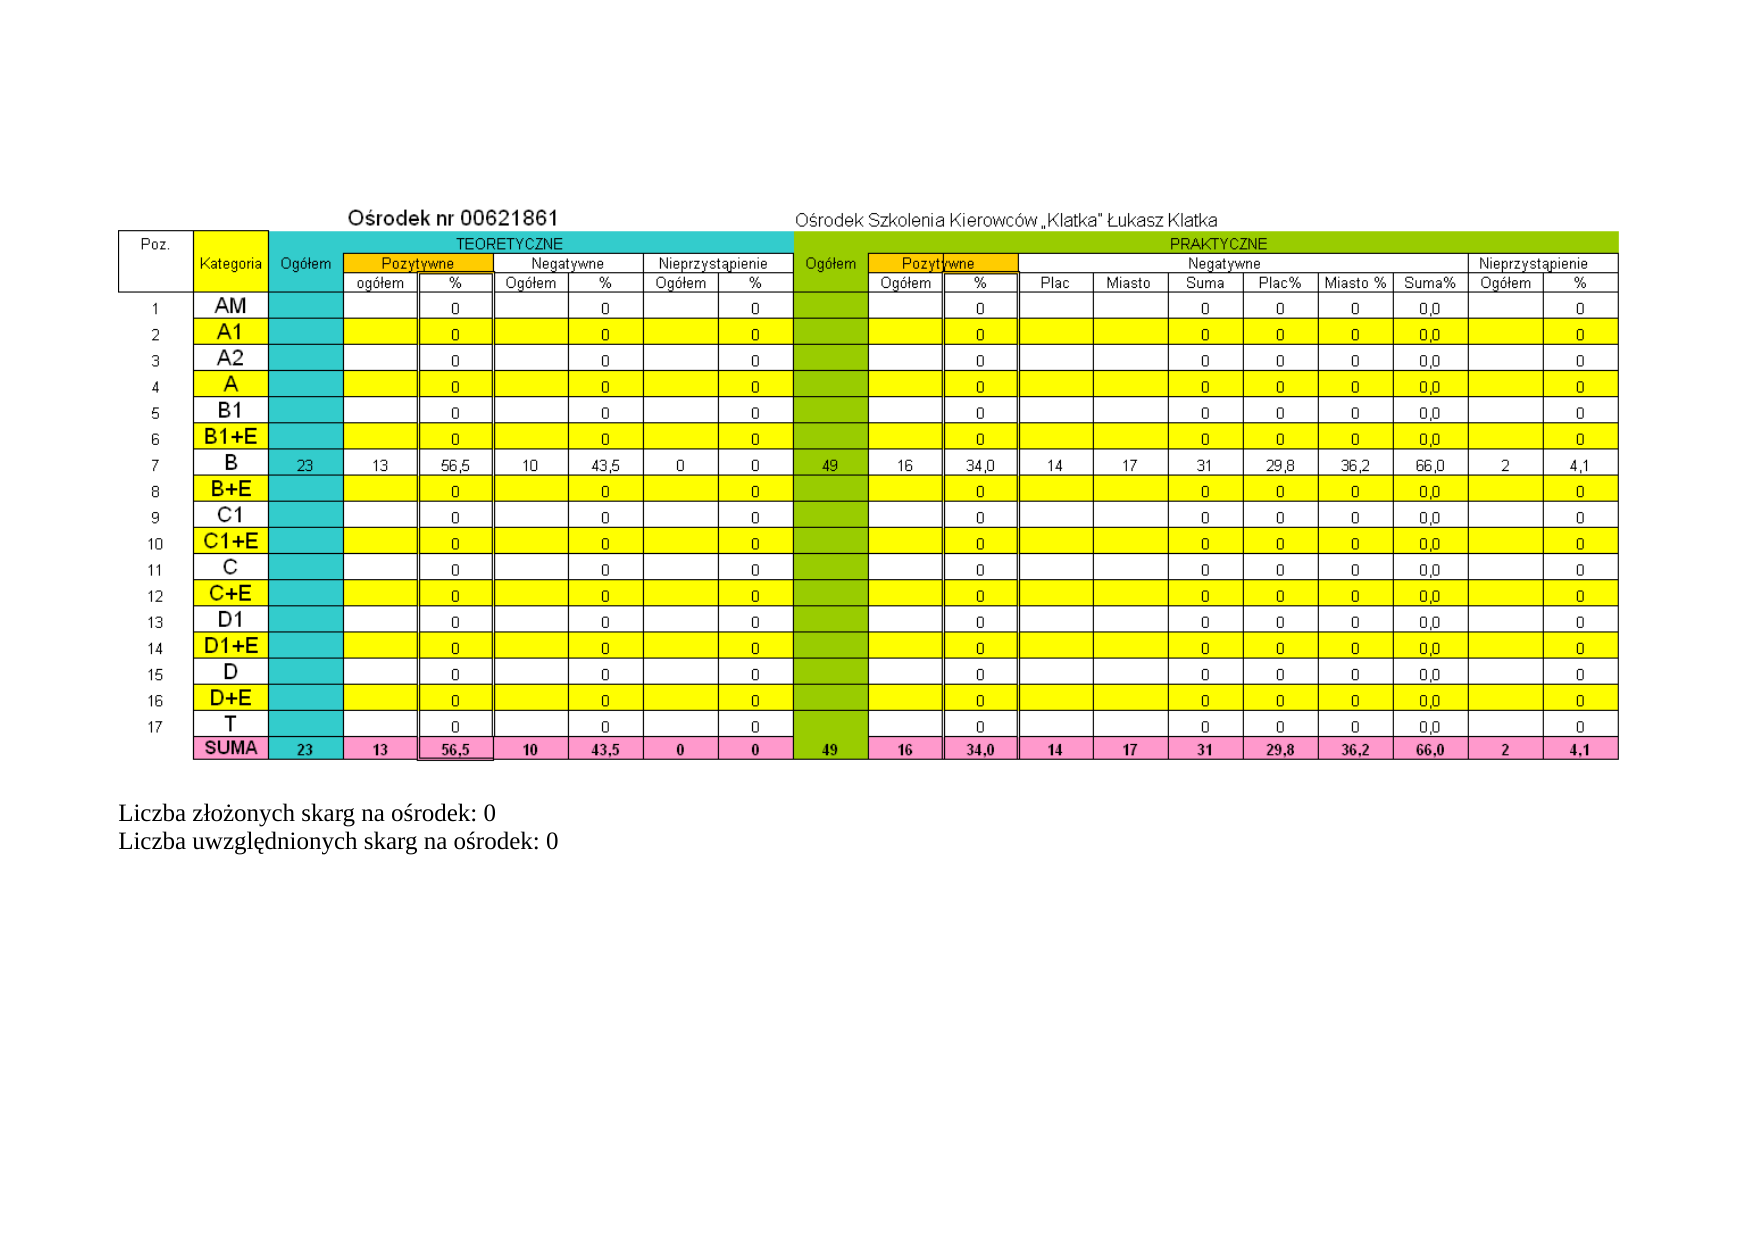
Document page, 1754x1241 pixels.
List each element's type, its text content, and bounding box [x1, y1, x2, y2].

text Liczba uwzględnionych skarg na ośrodek: 0 [118, 826, 1636, 855]
picture [118, 204, 1636, 769]
text Liczba złożonych skarg na ośrodek: 0 [118, 798, 1636, 826]
